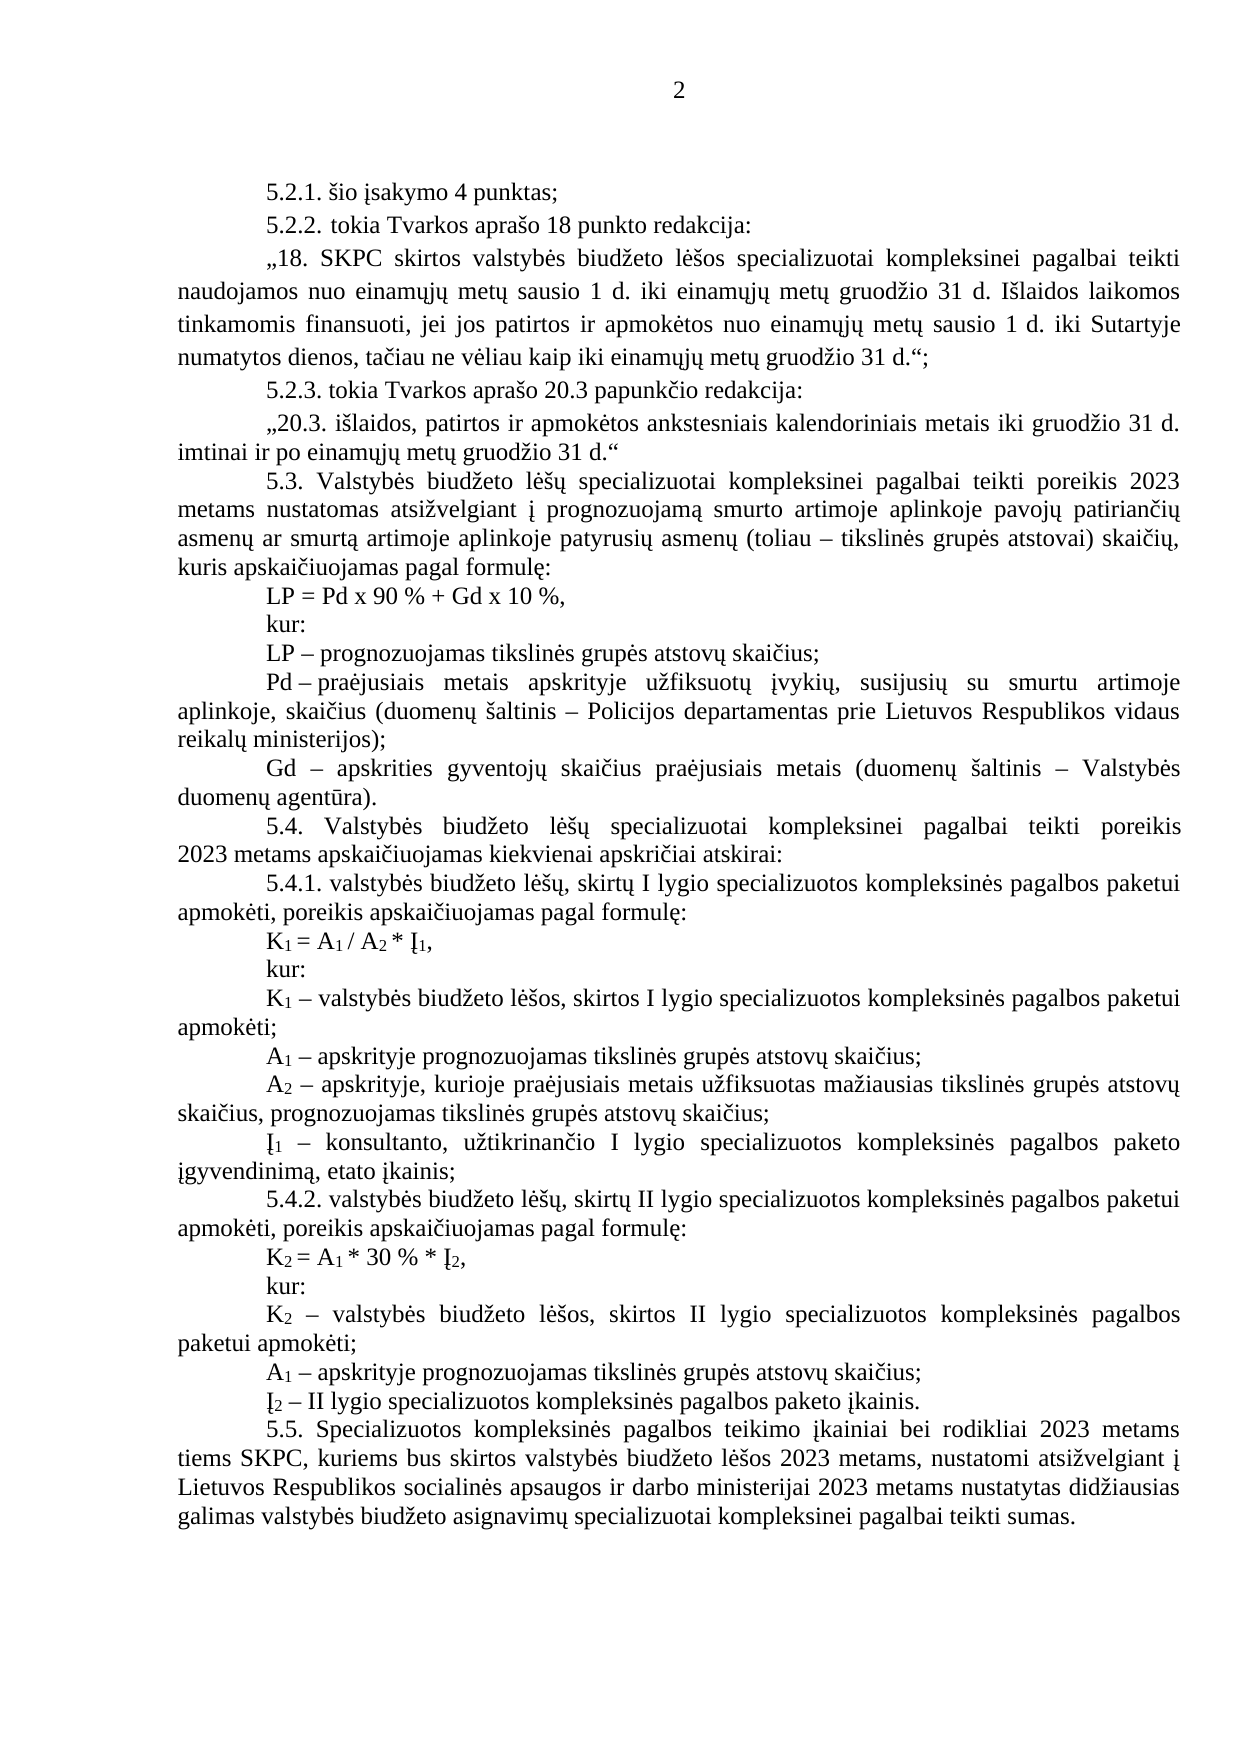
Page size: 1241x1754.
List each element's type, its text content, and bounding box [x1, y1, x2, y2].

text kur: [177, 954, 1181, 983]
text Gd – apskrities gyventojų skaičius praėjusiais metais (duomenų šaltinis – Valstybės duomenų agentūra). [177, 753, 1181, 811]
text Į1 – konsultanto, užtikrinančio I lygio specializuotos kompleksinės pagalbos paketo įgyvendinimą, etato įkainis; [177, 1127, 1181, 1184]
text 5.4. Valstybės biudžeto lėšų specializuotai kompleksinei pagalbai teikti poreikis 2023 metams apskaičiuojamas kiekvienai apskričiai atskirai: [177, 811, 1181, 868]
text 5.3. Valstybės biudžeto lėšų specializuotai kompleksinei pagalbai teikti poreikis 2023 metams nustatomas atsižvelgiant į prognozuojamą smurto artimoje aplinkoje pavojų patiriančių asmenų ar smurtą artimoje aplinkoje patyrusių asmenų (toliau – tikslinės grupės atstovai) skaičių, kuris apskaičiuojamas pagal formulę: [177, 466, 1181, 581]
text K2 = A1 * 30 % * Į2, [177, 1242, 1181, 1271]
text K1 – valstybės biudžeto lėšos, skirtos I lygio specializuotos kompleksinės pagalbos paketui apmokėti; [177, 983, 1181, 1041]
text kur: [177, 1271, 1181, 1299]
text A2 – apskrityje, kurioje praėjusiais metais užfiksuotas mažiausias tikslinės grupės atstovų skaičius, prognozuojamas tikslinės grupės atstovų skaičius; [177, 1069, 1181, 1127]
text A1 – apskrityje prognozuojamas tikslinės grupės atstovų skaičius; [177, 1041, 1181, 1069]
text LP = Pd x 90 % + Gd x 10 %, [177, 581, 1181, 609]
text „18. SKPC skirtos valstybės biudžeto lėšos specializuotai kompleksinei pagalbai teikti naudojamos nuo einamųjų metų sausio 1 d. iki einamųjų metų gruodžio 31 d. Išlaidos laikomos tinkamomis finansuoti, jei jos patirtos ir apmokėtos nuo einamųjų metų sausio 1 d. iki Sutartyje numatytos dienos, tačiau ne vėliau kaip iki einamųjų metų gruodžio 31 d.“; [177, 243, 1181, 371]
text 5.2.1. šio įsakymo 4 punktas; [177, 177, 1181, 206]
text Į2 – II lygio specializuotos kompleksinės pagalbos paketo įkainis. [177, 1386, 1181, 1414]
text 5.2.3. tokia Tvarkos aprašo 20.3 papunkčio redakcija: [177, 375, 1181, 404]
text 5.4.2. valstybės biudžeto lėšų, skirtų II lygio specializuotos kompleksinės pagalbos paketui apmokėti, poreikis apskaičiuojamas pagal formulę: [177, 1184, 1181, 1242]
text K2 – valstybės biudžeto lėšos, skirtos II lygio specializuotos kompleksinės pagalbos paketui apmokėti; [177, 1299, 1181, 1357]
text LP – prognozuojamas tikslinės grupės atstovų skaičius; [177, 638, 1181, 667]
text 5.4.1. valstybės biudžeto lėšų, skirtų I lygio specializuotos kompleksinės pagalbos paketui apmokėti, poreikis apskaičiuojamas pagal formulę: [177, 868, 1181, 926]
text 5.5. Specializuotos kompleksinės pagalbos teikimo įkainiai bei rodikliai 2023 metams tiems SKPC, kuriems bus skirtos valstybės biudžeto lėšos 2023 metams, nustatomi atsižvelgiant į Lietuvos Respublikos socialinės apsaugos ir darbo ministerijai 2023 metams nustatytas didžiausias galimas valstybės biudžeto asignavimų specializuotai kompleksinei pagalbai teikti sumas. [177, 1414, 1181, 1529]
text A1 – apskrityje prognozuojamas tikslinės grupės atstovų skaičius; [177, 1357, 1181, 1386]
text Pd – praėjusiais metais apskrityje užfiksuotų įvykių, susijusių su smurtu artimoje aplinkoje, skaičius (duomenų šaltinis – Policijos departamentas prie Lietuvos Respublikos vidaus reikalų ministerijos); [177, 667, 1181, 753]
text „20.3. išlaidos, patirtos ir apmokėtos ankstesniais kalendoriniais metais iki gruodžio 31 d. imtinai ir po einamųjų metų gruodžio 31 d.“ [177, 408, 1181, 466]
text kur: [177, 609, 1181, 638]
text K1 = A1 / A2 * Į1, [177, 926, 1181, 954]
text 5.2.2. tokia Tvarkos aprašo 18 punkto redakcija: [177, 210, 1181, 239]
